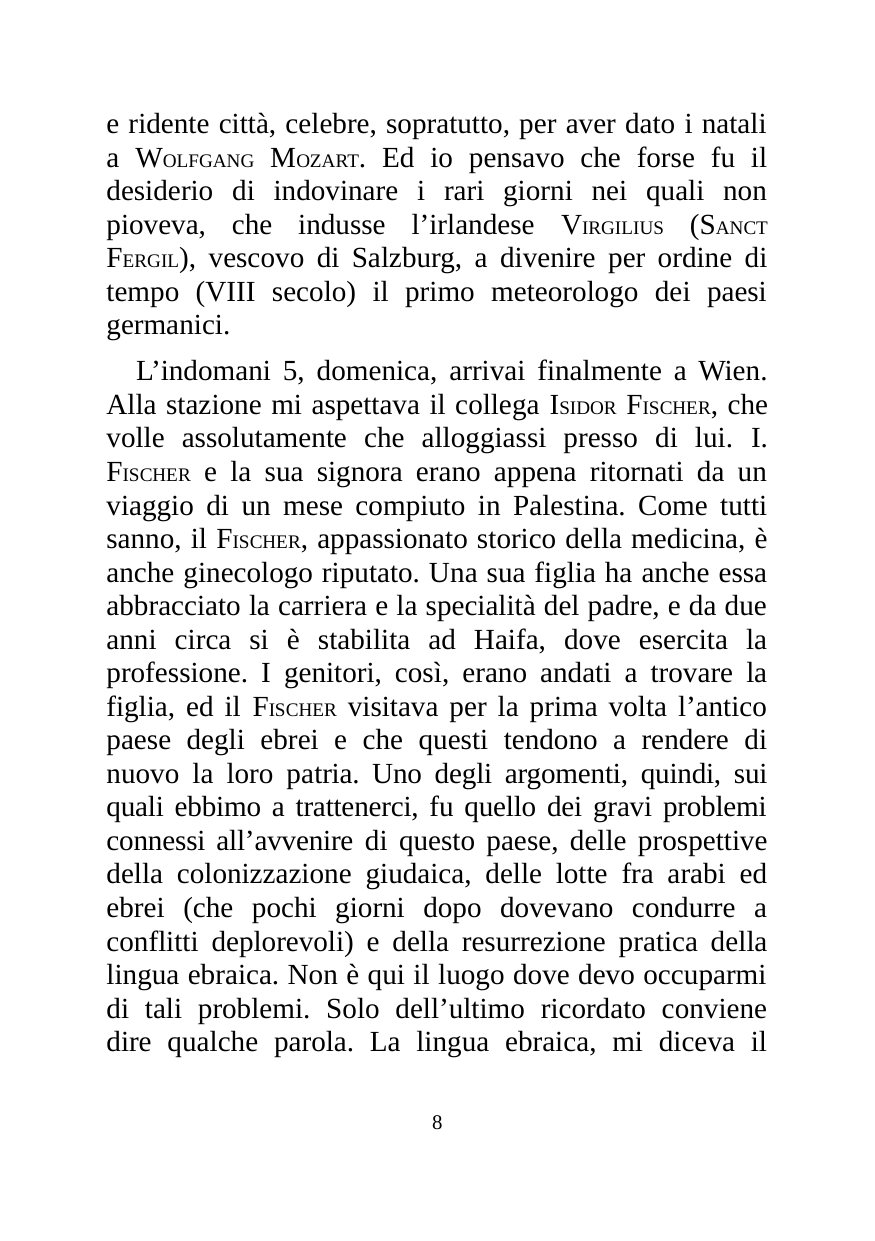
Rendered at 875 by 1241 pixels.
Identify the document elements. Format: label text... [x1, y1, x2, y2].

text e ridente città, celebre, sopratutto, per aver dato i natali a Wolfgang Mozart. Ed io pensavo che forse fu il desiderio di indovinare i rari giorni nei quali non pioveva, che indusse l’irlandese Virgilius (Sanct Fergil), vescovo di Salzburg, a divenire per ordine di tempo (VIII secolo) il primo meteorologo dei paesi germanici. [106, 106, 768, 341]
text L’indomani 5, domenica, arrivai finalmente a Wien. Alla stazione mi aspettava il collega Isidor Fischer, che volle assolutamente che alloggiassi presso di lui. I. Fischer e la sua signora erano appena ritornati da un viaggio di un mese compiuto in Palestina. Come tutti sanno, il Fischer, appassionato storico della medicina, è anche ginecologo riputato. Una sua figlia ha anche essa abbracciato la carriera e la specialità del padre, e da due anni circa si è stabilita ad Haifa, dove esercita la professione. I genitori, così, erano andati a trovare la figlia, ed il Fischer visitava per la prima volta l’antico paese degli ebrei e che questi tendono a rendere di nuovo la loro patria. Uno degli argomenti, quindi, sui quali ebbimo a trattenerci, fu quello dei gravi problemi connessi all’avvenire di questo paese, delle prospettive della colonizzazione giudaica, delle lotte fra arabi ed ebrei (che pochi giorni dopo dovevano condurre a conflitti deplorevoli) e della resurrezione pratica della lingua ebraica. Non è qui il luogo dove devo occuparmi di tali problemi. Solo dell’ultimo ricordato conviene dire qualche parola. La lingua ebraica, mi diceva il [106, 353, 768, 1058]
